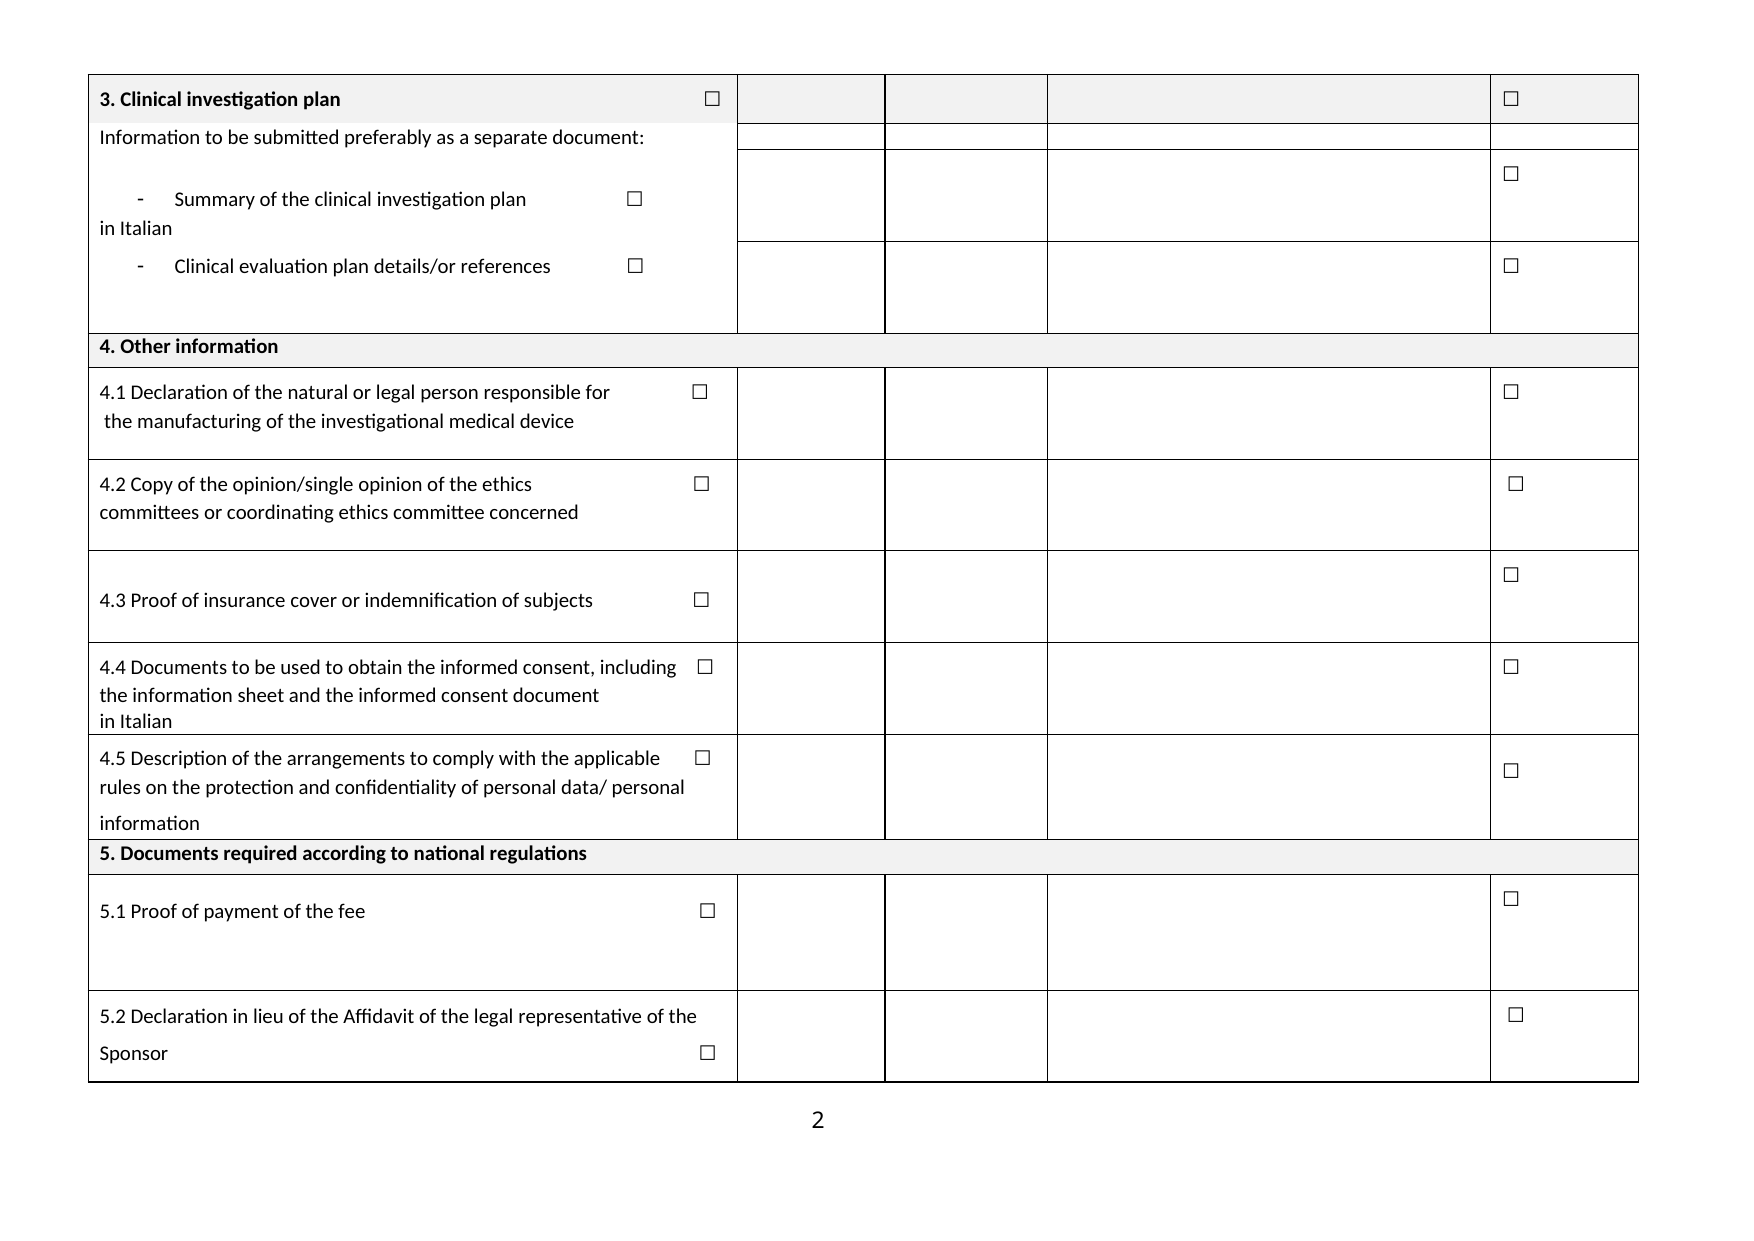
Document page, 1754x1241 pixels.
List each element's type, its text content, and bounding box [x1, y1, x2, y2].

table_cell [738, 551, 884, 642]
table_cell 4.3 Proof of insurance cover or indemnification of subjects ☐ [89, 551, 737, 642]
table_cell [886, 643, 1047, 733]
table_cell [738, 991, 884, 1081]
table_cell ☐ [1491, 242, 1638, 332]
table_cell 4.4 Documents to be used to obtain the informed consent, including ☐ the information sheet and the informed consent document in Italian [89, 643, 737, 733]
table_cell [886, 150, 1047, 241]
table_cell 3. Clinical investigation plan ☐ [89, 75, 737, 123]
table_cell 4.5 Description of the arrangements to comply with the applicable ☐ rules on the protection and confidentiality of personal data/ personal information [89, 735, 737, 839]
table_cell [1491, 124, 1638, 149]
table_cell Summary of the clinical investigation plan ☐ in Italian [89, 149, 737, 241]
table_cell [1048, 875, 1490, 990]
table_cell 4.1 Declaration of the natural or legal person responsible for ☐ the manufacturing of the investigational medical device [89, 368, 737, 459]
table_cell [738, 75, 884, 123]
table_cell [1048, 242, 1490, 332]
table_cell [1048, 124, 1490, 149]
table_cell [886, 991, 1047, 1081]
table_cell [886, 368, 1047, 459]
table_cell Information to be submitted preferably as a separate document: [89, 123, 737, 149]
table_cell ☐ [1491, 368, 1638, 459]
table_cell [886, 242, 1047, 332]
table_cell [1048, 460, 1490, 550]
table_cell [886, 875, 1047, 990]
table_cell [1048, 150, 1490, 241]
table_cell ☐ [1491, 875, 1638, 990]
table_cell [738, 875, 884, 990]
table_cell [886, 124, 1047, 149]
table_cell 5.2 Declaration in lieu of the Affidavit of the legal representative of the Sponsor ☐ [89, 991, 737, 1081]
table_cell [738, 150, 884, 241]
table_cell [738, 242, 884, 332]
table_cell [1048, 551, 1490, 642]
table_cell [886, 75, 1047, 123]
table_cell [886, 735, 1047, 839]
table_cell [1048, 368, 1490, 459]
table_cell [738, 460, 884, 550]
table_cell [1048, 643, 1490, 733]
table_cell ☐ [1491, 991, 1638, 1081]
table_cell 5.1 Proof of payment of the fee ☐ [89, 875, 737, 990]
table_cell ☐ [1491, 460, 1638, 550]
table_cell ☐ [1491, 735, 1638, 839]
table_cell [738, 735, 884, 839]
table_cell 5. Documents required according to national regulations [89, 840, 1638, 874]
table_cell ☐ [1491, 643, 1638, 733]
table_cell 4.2 Copy of the opinion/single opinion of the ethics ☐ committees or coordinating ethics committee concerned [89, 460, 737, 550]
table_cell ☐ [1491, 551, 1638, 642]
table_cell [738, 368, 884, 459]
table_cell [1048, 735, 1490, 839]
table_cell ☐ [1491, 75, 1638, 123]
table_cell ☐ [1491, 150, 1638, 241]
table_cell [886, 551, 1047, 642]
table_cell [738, 124, 884, 149]
table_cell 4. Other information [89, 334, 1638, 367]
table_cell [1048, 75, 1490, 123]
table_cell [1048, 991, 1490, 1081]
table_cell [738, 643, 884, 733]
table_cell Clinical evaluation plan details/or references ☐ [89, 241, 737, 332]
table_cell [886, 460, 1047, 550]
